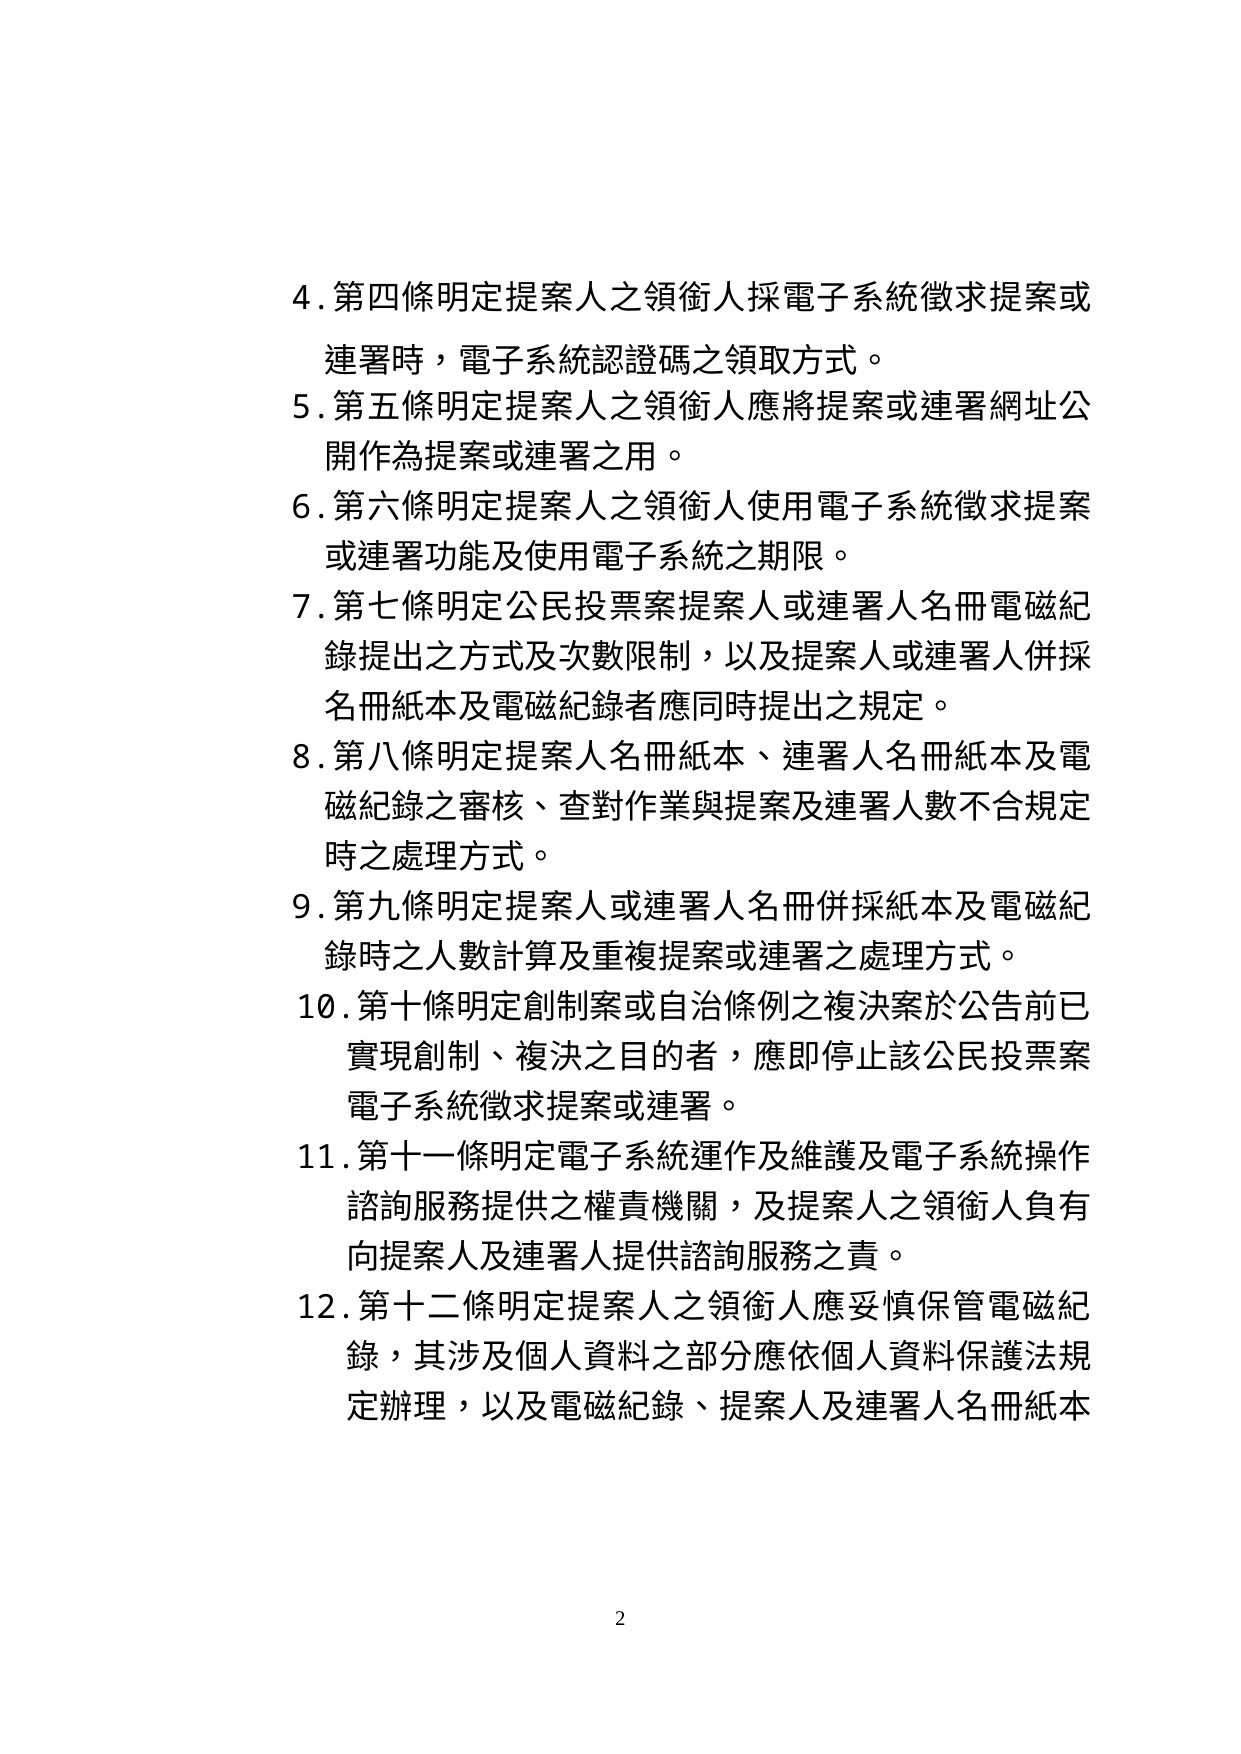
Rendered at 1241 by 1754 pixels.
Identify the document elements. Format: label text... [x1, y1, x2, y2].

text 6.第六條明定提案人之領銜人使用電子系統徵求提案或連署功能及使用電子系統之期限。 [291, 479, 1092, 579]
text 10.第十條明定創制案或自治條例之複決案於公告前已實現創制、複決之目的者，應即停止該公民投票案電子系統徵求提案或連署。 [296, 979, 1092, 1129]
text 11.第十一條明定電子系統運作及維護及電子系統操作諮詢服務提供之權責機關，及提案人之領銜人負有向提案人及連署人提供諮詢服務之責。 [296, 1129, 1092, 1279]
text 8.第八條明定提案人名冊紙本、連署人名冊紙本及電磁紀錄之審核、查對作業與提案及連署人數不合規定時之處理方式。 [291, 729, 1092, 879]
text 12.第十二條明定提案人之領銜人應妥慎保管電磁紀錄，其涉及個人資料之部分應依個人資料保護法規定辦理，以及電磁紀錄、提案人及連署人名冊紙本 [296, 1279, 1092, 1429]
text 4.第四條明定提案人之領銜人採電子系統徵求提案或連署時，電子系統認證碼之領取方式。 [291, 254, 1092, 379]
text 7.第七條明定公民投票案提案人或連署人名冊電磁紀錄提出之方式及次數限制，以及提案人或連署人併採名冊紙本及電磁紀錄者應同時提出之規定。 [291, 579, 1092, 729]
text 5.第五條明定提案人之領銜人應將提案或連署網址公開作為提案或連署之用。 [291, 379, 1092, 479]
text 9.第九條明定提案人或連署人名冊併採紙本及電磁紀錄時之人數計算及重複提案或連署之處理方式。 [291, 879, 1092, 979]
